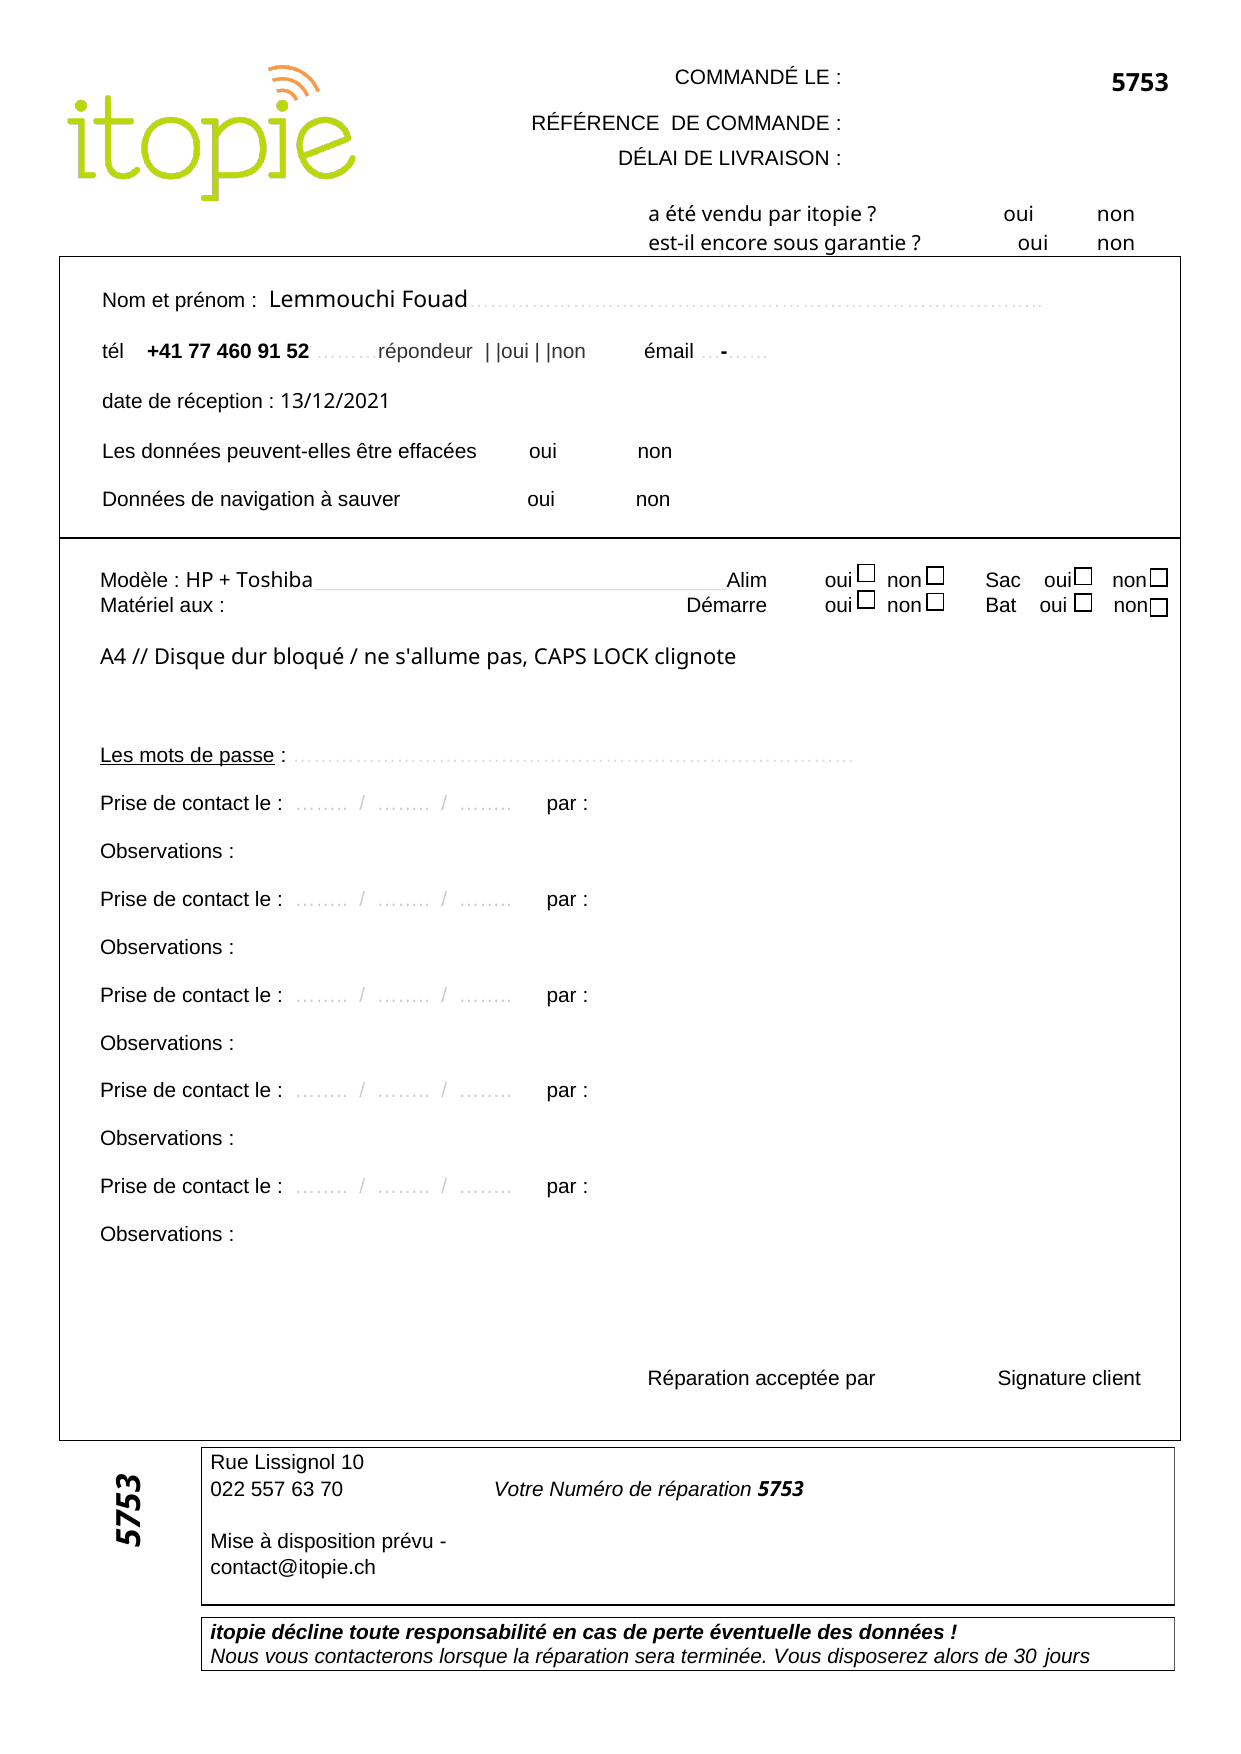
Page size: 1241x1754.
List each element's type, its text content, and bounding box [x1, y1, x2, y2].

text Prise de contact le : …….. / …….. / …….. par : [60, 1075, 1180, 1102]
text Prise de contact le : …….. / …….. / …….. par : [60, 1171, 1180, 1198]
text Observations : [60, 836, 1180, 863]
text Modèle : HP + Toshiba Alim oui non Sac oui non [60, 562, 856, 590]
text Données de navigation à sauver oui non [60, 484, 1180, 511]
text est-il encore sous garantie ? oui non [59, 228, 1181, 256]
picture [67, 65, 356, 201]
table_cell RÉFÉRENCE DE COMMANDE : [490, 105, 847, 140]
text Les mots de passe : ……………………………………………………………………… [60, 740, 1180, 767]
text Prise de contact le : …….. / …….. / …….. par : [60, 883, 1180, 911]
text Prise de contact le : …….. / …….. / …….. par : [60, 979, 1180, 1006]
table_header 5753 [59, 1441, 195, 1677]
table_header COMMANDÉ LE : [490, 59, 847, 104]
table_cell [847, 140, 1180, 175]
text Observations : [60, 931, 1180, 958]
text Nom et prénom : Lemmouchi Fouad……………………………………………………………………….. [60, 280, 1180, 314]
table_cell itopie décline toute responsabilité en cas de perte éventuelle des données ! Nous vous contacterons lorsque la réparation sera terminée. Vous disposerez alors de 30 jours [195, 1611, 1180, 1677]
text Réparation acceptée par Signature client [60, 1363, 1180, 1390]
text Observations : [60, 1219, 1180, 1246]
text date de réception : 13/12/2021 [60, 383, 1180, 415]
text Observations : [60, 1027, 1180, 1054]
table_header 5753 [847, 59, 1180, 104]
table_header Rue Lissignol 10 022 557 63 70 Votre Numéro de réparation 5753 Mise à disposition prévu - contact@itopie.ch [195, 1441, 1180, 1611]
text Matériel aux : Démarre oui non Bat oui non [60, 590, 1180, 617]
text Modèle : HP + Toshiba Alim oui non Sac oui non [948, 562, 1180, 590]
text Modèle : HP + Toshiba Alim oui non Sac oui non [879, 562, 925, 590]
text A4 // Disque dur bloqué / ne s'allume pas, CAPS LOCK clignote [60, 638, 1180, 671]
text Les données peuvent-elles être effacées oui non [60, 436, 1180, 463]
text Prise de contact le : …….. / …….. / …….. par : [60, 788, 1180, 815]
text Observations : [60, 1123, 1180, 1150]
text a été vendu par itopie ? oui non [59, 199, 1181, 228]
text tél +41 77 460 91 52 ………répondeur | |oui | |non émail …-…… [60, 335, 1180, 362]
table_cell [847, 105, 1180, 140]
table_cell DÉLAI DE LIVRAISON : [490, 140, 847, 175]
